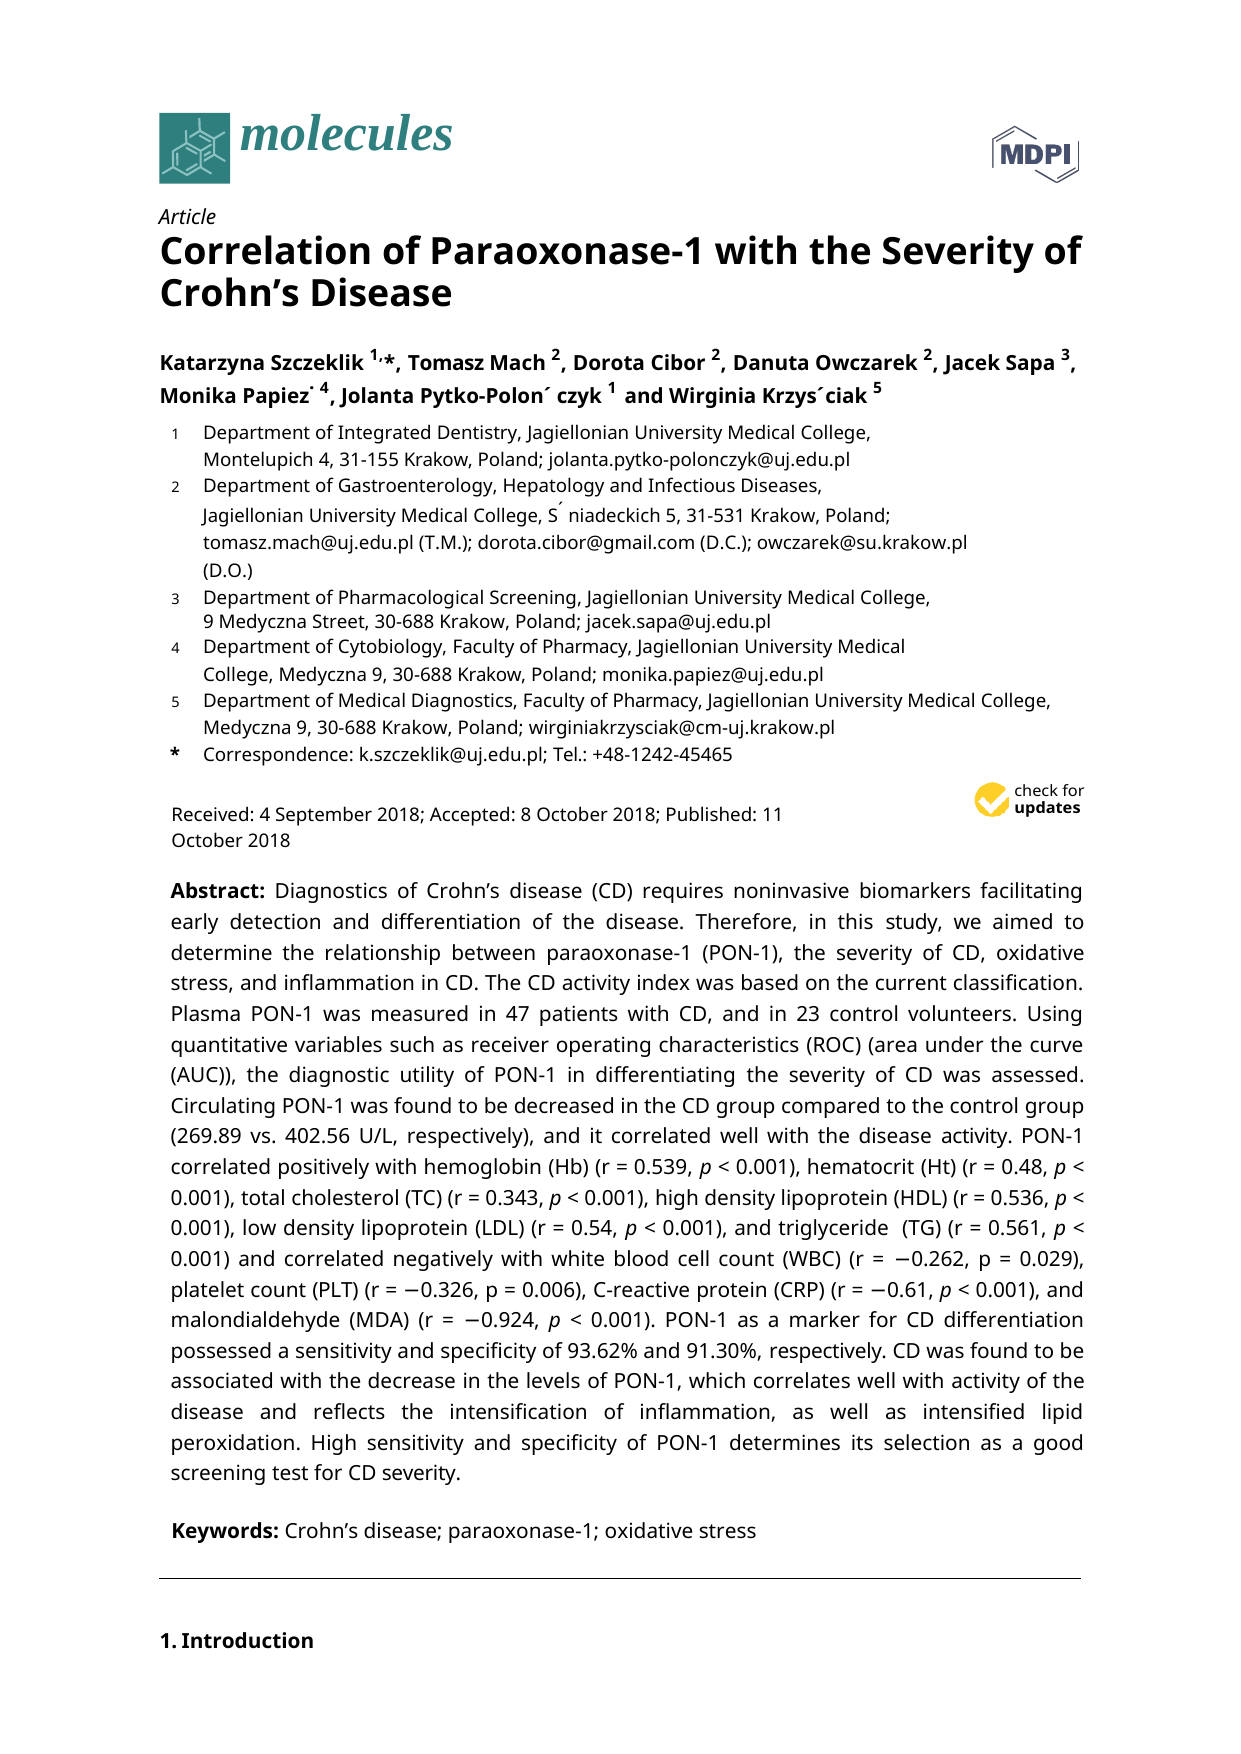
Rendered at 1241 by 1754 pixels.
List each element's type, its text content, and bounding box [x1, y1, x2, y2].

text check for [1014, 782, 1096, 800]
list Department of Cytobiology, Faculty of Pharmacy, Jagiellonian University Medical College, Medyczna 9, 30-688 Krakow, Poland; monika.papiez@uj.edu.pl [171, 633, 949, 686]
text Abstract: Diagnostics of Crohn’s disease (CD) requires noninvasive biomarkers facilitating early detection and differentiation of the disease. Therefore, in this study, we aimed to determine the relationship between paraoxonase-1 (PON-1), the severity of CD, oxidative stress, and inflammation in CD. The CD activity index was based on the current classification. Plasma PON-1 was measured in 47 patients with CD, and in 23 control volunteers. Using quantitative variables such as receiver operating characteristics (ROC) (area under the curve (AUC)), the diagnostic utility of PON-1 in differentiating the severity of CD was assessed. Circulating PON-1 was found to be decreased in the CD group compared to the control group (269.89 vs. 402.56 U/L, respectively), and it correlated well with the disease activity. PON-1 correlated positively with hemoglobin (Hb) (r = 0.539, p < 0.001), hematocrit (Ht) (r = 0.48, p < 0.001), total cholesterol (TC) (r = 0.343, p < 0.001), high density lipoprotein (HDL) (r = 0.536, p < 0.001), low density lipoprotein (LDL) (r = 0.54, p < 0.001), and triglyceride (TG) (r = 0.561, p < 0.001) and correlated negatively with white blood cell count (WBC) (r = −0.262, p = 0.029), platelet count (PLT) (r = −0.326, p = 0.006), C-reactive protein (CRP) (r = −0.61, p < 0.001), and malondialdehyde (MDA) (r = −0.924, p < 0.001). PON-1 as a marker for CD differentiation possessed a sensitivity and specificity of 93.62% and 91.30%, respectively. CD was found to be associated with the decrease in the levels of PON-1, which correlates well with activity of the disease and reflects the intensification of inflammation, as well as intensified lipid peroxidation. High sensitivity and specificity of PON-1 determines its selection as a good screening test for CD severity. [170, 877, 1084, 1487]
text Article [159, 205, 1096, 229]
text Correlation of Paraoxonase-1 with the Severity of Crohn’s Disease [159, 230, 1096, 315]
subtitle Katarzyna Szczeklik 1,*, Tomasz Mach 2, Dorota Cibor 2, Danuta Owczarek 2, Jacek Sapa 3, Monika Papiez˙ 4, Jolanta Pytko-Polon´ czyk 1 and Wirginia Krzys´ciak 5 [159, 344, 1082, 410]
text Received: 4 September 2018; Accepted: 8 October 2018; Published: 11 October 2018 [171, 802, 854, 853]
picture [974, 782, 1009, 817]
list Department of Integrated Dentistry, Jagiellonian University Medical College, Montelupich 4, 31-155 Krakow, Poland; jolanta.pytko-polonczyk@uj.edu.pl [171, 419, 967, 472]
list Department of Medical Diagnostics, Faculty of Pharmacy, Jagiellonian University Medical College, [171, 689, 1096, 712]
text Jagiellonian University Medical College, S´ niadeckich 5, 31-531 Krakow, Poland; tomasz.mach@uj.edu.pl (T.M.); dorota.cibor@gmail.com (D.C.); owczarek@su.krakow.pl (D.O.) [202, 496, 991, 582]
subtitle Introduction [159, 1626, 1096, 1654]
text Medyczna 9, 30-688 Krakow, Poland; wirginiakrzysciak@cm-uj.krakow.pl [203, 714, 1096, 740]
text 9 Medyczna Street, 30-688 Krakow, Poland; jacek.sapa@uj.edu.pl [203, 611, 1096, 633]
text Keywords: Crohn’s disease; paraoxonase-1; oxidative stress [171, 1516, 1096, 1545]
list Department of Gastroenterology, Hepatology and Infectious Diseases, [171, 474, 1096, 496]
text molecules [239, 102, 1096, 162]
text * Correspondence: k.szczeklik@uj.edu.pl; Tel.: +48-1242-45465 [169, 742, 1096, 767]
list Department of Pharmacological Screening, Jagiellonian University Medical College, [171, 586, 1096, 609]
text updates [1014, 800, 1096, 817]
picture [992, 162, 1080, 183]
